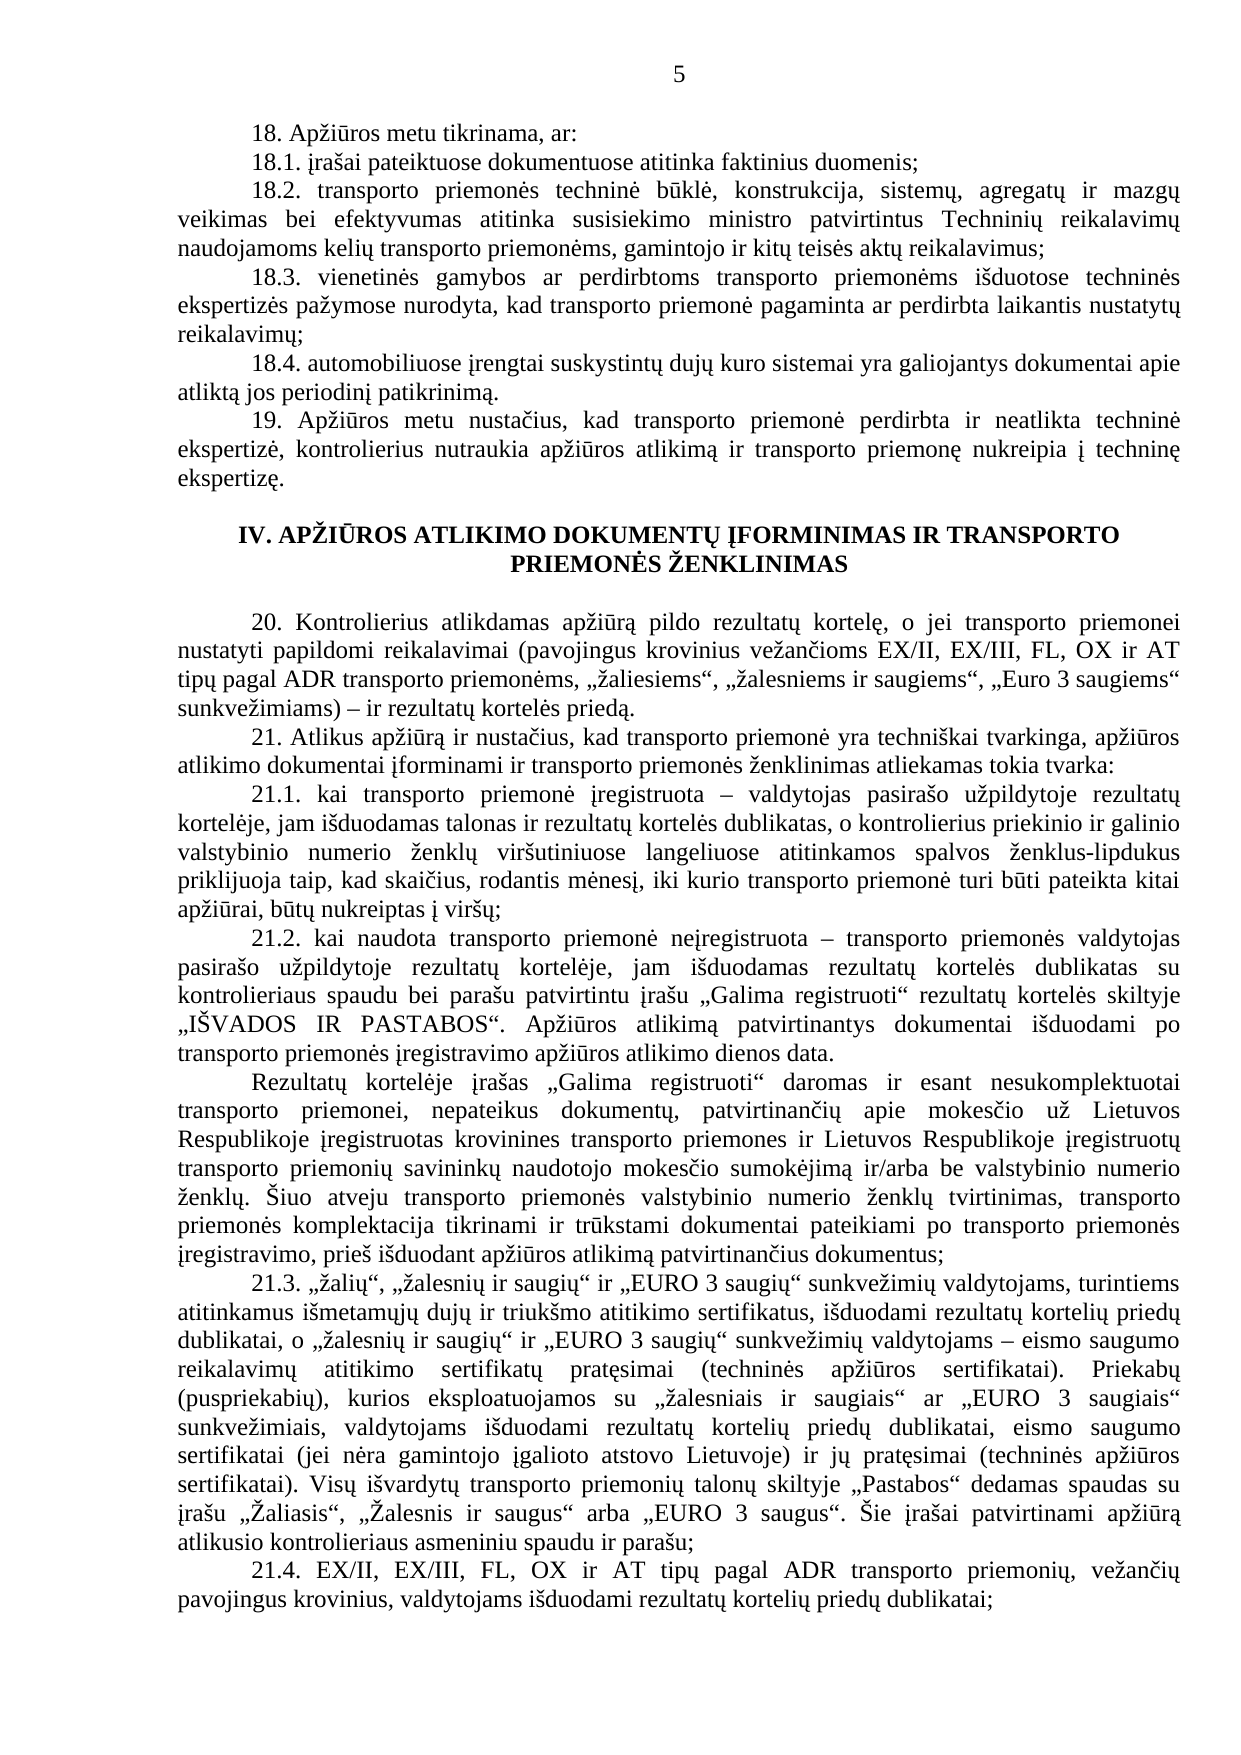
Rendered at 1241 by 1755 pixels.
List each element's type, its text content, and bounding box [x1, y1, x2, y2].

text 18.3. vienetinės gamybos ar perdirbtoms transporto priemonėms išduotose techninės ekspertizės pažymose nurodyta, kad transporto priemonė pagaminta ar perdirbta laikantis nustatytų reikalavimų; [177, 262, 1181, 348]
text 20. Kontrolierius atlikdamas apžiūrą pildo rezultatų kortelę, o jei transporto priemonei nustatyti papildomi reikalavimai (pavojingus krovinius vežančioms EX/II, EX/III, FL, OX ir AT tipų pagal ADR transporto priemonėms, „žaliesiems“, „žalesniems ir saugiems“, „Euro 3 saugiems“ sunkvežimiams) – ir rezultatų kortelės priedą. [177, 607, 1181, 722]
text 21.1. kai transporto priemonė įregistruota – valdytojas pasirašo užpildytoje rezultatų kortelėje, jam išduodamas talonas ir rezultatų kortelės dublikatas, o kontrolierius priekinio ir galinio valstybinio numerio ženklų viršutiniuose langeliuose atitinkamos spalvos ženklus-lipdukus priklijuoja taip, kad skaičius, rodantis mėnesį, iki kurio transporto priemonė turi būti pateikta kitai apžiūrai, būtų nukreiptas į viršų; [177, 779, 1181, 923]
text 18.4. automobiliuose įrengtai suskystintų dujų kuro sistemai yra galiojantys dokumentai apie atliktą jos periodinį patikrinimą. [177, 348, 1181, 406]
text 18.1. įrašai pateiktuose dokumentuose atitinka faktinius duomenis; [177, 147, 1181, 176]
text 19. Apžiūros metu nustačius, kad transporto priemonė perdirbta ir neatlikta techninė ekspertizė, kontrolierius nutraukia apžiūros atlikimą ir transporto priemonę nukreipia į techninę ekspertizę. [177, 406, 1181, 492]
text 18. Apžiūros metu tikrinama, ar: [177, 118, 1181, 147]
text Rezultatų kortelėje įrašas „Galima registruoti“ daromas ir esant nesukomplektuotai transporto priemonei, nepateikus dokumentų, patvirtinančių apie mokesčio už Lietuvos Respublikoje įregistruotas krovinines transporto priemones ir Lietuvos Respublikoje įregistruotų transporto priemonių savininkų naudotojo mokesčio sumokėjimą ir/arba be valstybinio numerio ženklų. Šiuo atveju transporto priemonės valstybinio numerio ženklų tvirtinimas, transporto priemonės komplektacija tikrinami ir trūkstami dokumentai pateikiami po transporto priemonės įregistravimo, prieš išduodant apžiūros atlikimą patvirtinančius dokumentus; [177, 1067, 1181, 1268]
text 21.4. EX/II, EX/III, FL, OX ir AT tipų pagal ADR transporto priemonių, vežančių pavojingus krovinius, valdytojams išduodami rezultatų kortelių priedų dublikatai; [177, 1556, 1181, 1613]
text 21. Atlikus apžiūrą ir nustačius, kad transporto priemonė yra techniškai tvarkinga, apžiūros atlikimo dokumentai įforminami ir transporto priemonės ženklinimas atliekamas tokia tvarka: [177, 722, 1181, 779]
text 21.2. kai naudota transporto priemonė neįregistruota – transporto priemonės valdytojas pasirašo užpildytoje rezultatų kortelėje, jam išduodamas rezultatų kortelės dublikatas su kontrolieriaus spaudu bei parašu patvirtintu įrašu „Galima registruoti“ rezultatų kortelės skiltyje „IŠVADOS IR PASTABOS“. Apžiūros atlikimą patvirtinantys dokumentai išduodami po transporto priemonės įregistravimo apžiūros atlikimo dienos data. [177, 923, 1181, 1067]
text IV. APŽIŪROS ATLIKIMO DOKUMENTŲ ĮFORMINIMAS IR TRANSPORTO PRIEMONĖS ŽENKLINIMAS [177, 521, 1181, 578]
text 21.3. „žalių“, „žalesnių ir saugių“ ir „EURO 3 saugių“ sunkvežimių valdytojams, turintiems atitinkamus išmetamųjų dujų ir triukšmo atitikimo sertifikatus, išduodami rezultatų kortelių priedų dublikatai, o „žalesnių ir saugių“ ir „EURO 3 saugių“ sunkvežimių valdytojams – eismo saugumo reikalavimų atitikimo sertifikatų pratęsimai (techninės apžiūros sertifikatai). Priekabų (puspriekabių), kurios eksploatuojamos su „žalesniais ir saugiais“ ar „EURO 3 saugiais“ sunkvežimiais, valdytojams išduodami rezultatų kortelių priedų dublikatai, eismo saugumo sertifikatai (jei nėra gamintojo įgalioto atstovo Lietuvoje) ir jų pratęsimai (techninės apžiūros sertifikatai). Visų išvardytų transporto priemonių talonų skiltyje „Pastabos“ dedamas spaudas su įrašu „Žaliasis“, „Žalesnis ir saugus“ arba „EURO 3 saugus“. Šie įrašai patvirtinami apžiūrą atlikusio kontrolieriaus asmeniniu spaudu ir parašu; [177, 1268, 1181, 1556]
text 18.2. transporto priemonės techninė būklė, konstrukcija, sistemų, agregatų ir mazgų veikimas bei efektyvumas atitinka susisiekimo ministro patvirtintus Techninių reikalavimų naudojamoms kelių transporto priemonėms, gamintojo ir kitų teisės aktų reikalavimus; [177, 176, 1181, 262]
